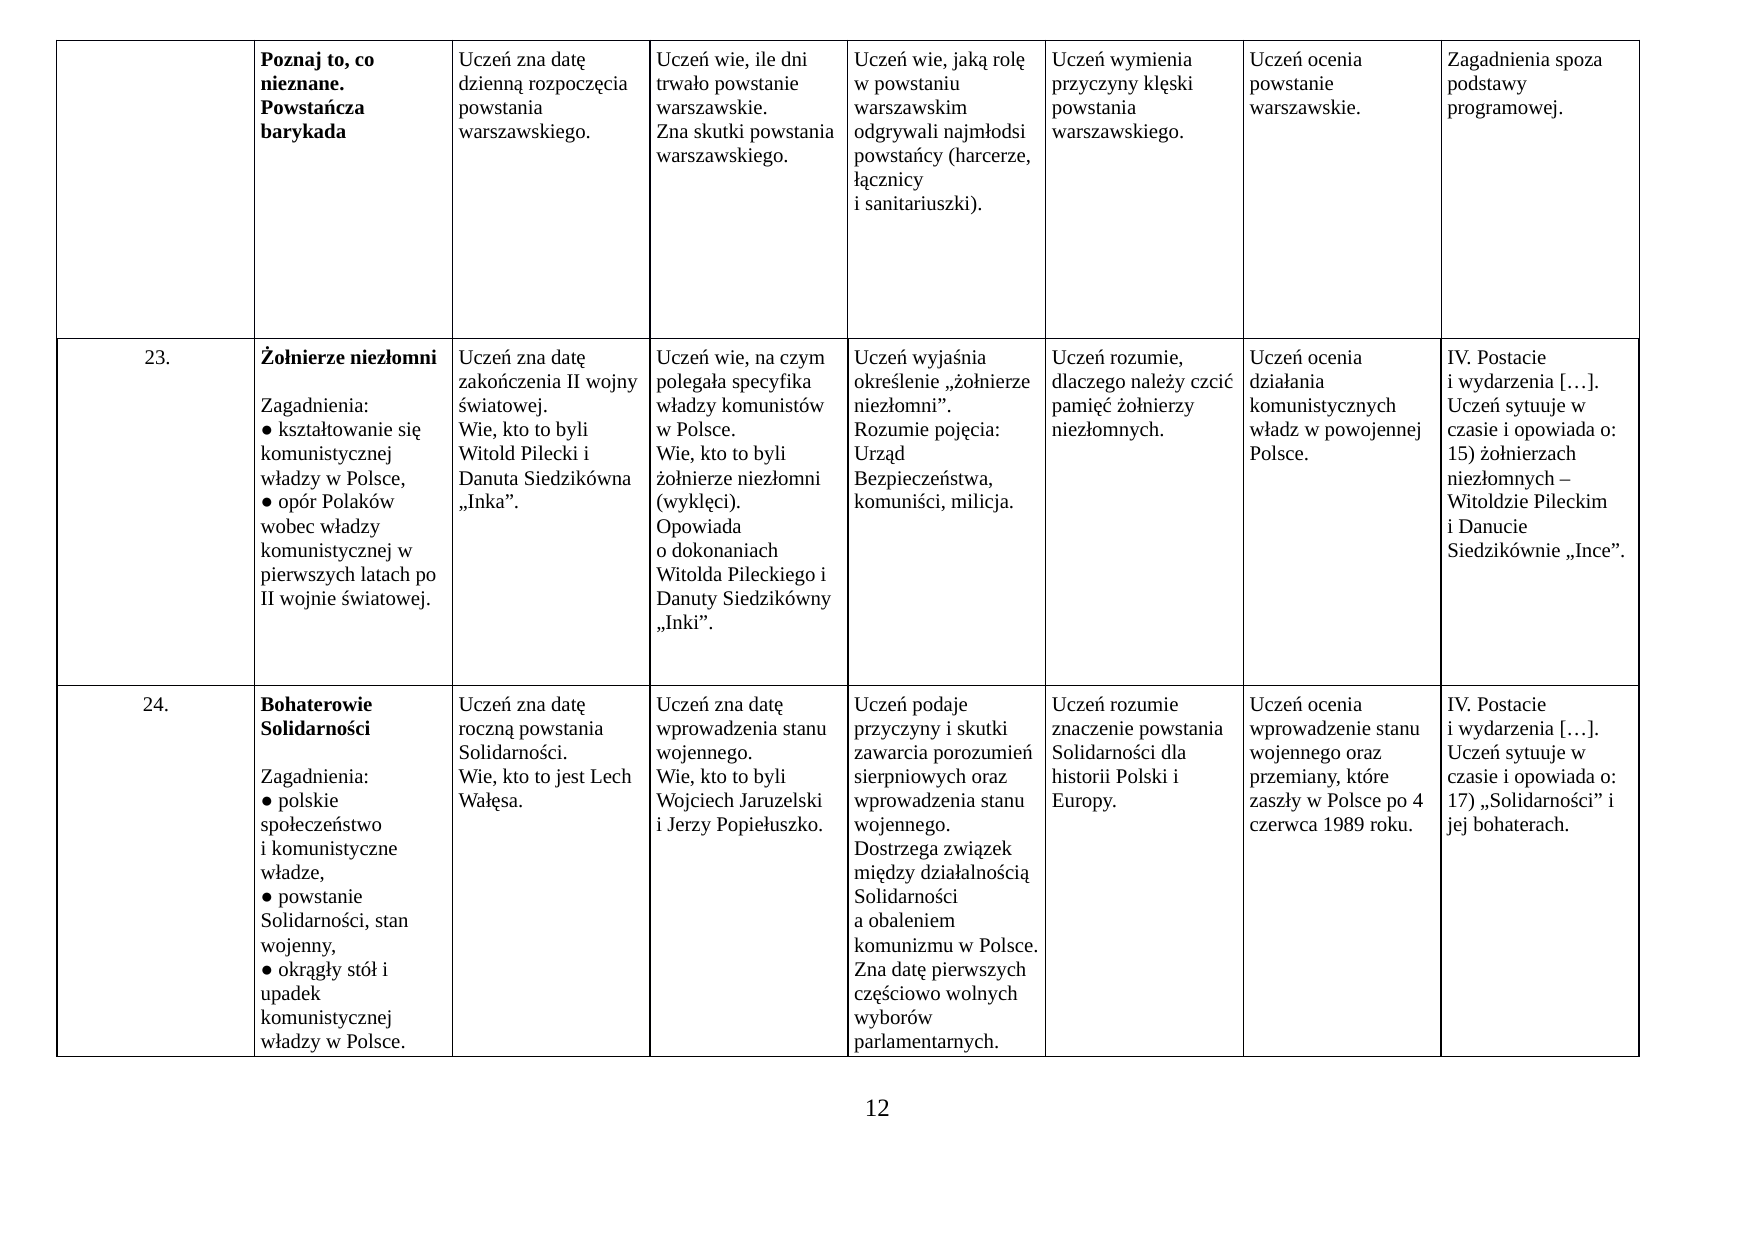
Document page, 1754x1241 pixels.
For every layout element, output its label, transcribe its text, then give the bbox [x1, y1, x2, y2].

table_cell Żołnierze niezłomni Zagadnienia: ● kształtowanie się komunistycznej władzy w Polsce, ● opór Polaków wobec władzy komunistycznej w pierwszych latach po II wojnie światowej. [255, 339, 452, 685]
table_cell Uczeń zna datę zakończenia II wojny światowej. Wie, kto to byli Witold Pilecki i Danuta Siedzikówna „Inka”. [453, 339, 649, 685]
table_cell Uczeń zna datę roczną powstania Solidarności. Wie, kto to jest Lech Wałęsa. [453, 686, 649, 1056]
table_cell IV. Postacie i wydarzenia […]. Uczeń sytuuje w czasie i opowiada o: 15) żołnierzach niezłomnych – Witoldzie Pileckim i Danucie Siedzikównie „Ince”. [1442, 339, 1638, 685]
table_cell Bohaterowie Solidarności Zagadnienia: ● polskie społeczeństwo i komunistyczne władze, ● powstanie Solidarności, stan wojenny, ● okrągły stół i upadek komunistycznej władzy w Polsce. [255, 686, 452, 1056]
table_cell Uczeń wie, jaką rolę w powstaniu warszawskim odgrywali najmłodsi powstańcy (harcerze, łącznicy i sanitariuszki). [848, 41, 1045, 338]
table_cell Uczeń ocenia działania komunistycznych władz w powojennej Polsce. [1244, 339, 1440, 685]
table_cell 23. [58, 339, 254, 685]
table_cell Uczeń ocenia wprowadzenie stanu wojennego oraz przemiany, które zaszły w Polsce po 4 czerwca 1989 roku. [1244, 686, 1440, 1056]
table_cell Uczeń wymienia przyczyny klęski powstania warszawskiego. [1046, 41, 1243, 338]
table_cell Uczeń ocenia powstanie warszawskie. [1244, 41, 1441, 338]
table_cell 24. [58, 686, 254, 1056]
table_cell IV. Postacie i wydarzenia […]. Uczeń sytuuje w czasie i opowiada o: 17) „Solidarności” i jej bohaterach. [1442, 686, 1638, 1056]
table_cell Poznaj to, co nieznane. Powstańcza barykada [255, 41, 452, 338]
table_cell Zagadnienia spoza podstawy programowej. [1442, 41, 1639, 338]
table_cell Uczeń rozumie, dlaczego należy czcić pamięć żołnierzy niezłomnych. [1046, 339, 1243, 685]
table_cell Uczeń podaje przyczyny i skutki zawarcia porozumień sierpniowych oraz wprowadzenia stanu wojennego. Dostrzega związek między działalnością Solidarności a obaleniem komunizmu w Polsce. Zna datę pierwszych częściowo wolnych wyborów parlamentarnych. [849, 686, 1045, 1056]
table_cell Uczeń wie, ile dni trwało powstanie warszawskie. Zna skutki powstania warszawskiego. [651, 41, 847, 338]
table_cell Uczeń zna datę wprowadzenia stanu wojennego. Wie, kto to byli Wojciech Jaruzelski i Jerzy Popiełuszko. [651, 686, 847, 1056]
table_cell [57, 41, 254, 338]
table_cell Uczeń wie, na czym polegała specyfika władzy komunistów w Polsce. Wie, kto to byli żołnierze niezłomni (wyklęci). Opowiada o dokonaniach Witolda Pileckiego i Danuty Siedzikówny „Inki”. [651, 339, 847, 685]
table_cell Uczeń zna datę dzienną rozpoczęcia powstania warszawskiego. [453, 41, 649, 338]
table_cell Uczeń wyjaśnia określenie „żołnierze niezłomni”. Rozumie pojęcia: Urząd Bezpieczeństwa, komuniści, milicja. [849, 339, 1045, 685]
table_cell Uczeń rozumie znaczenie powstania Solidarności dla historii Polski i Europy. [1046, 686, 1243, 1056]
